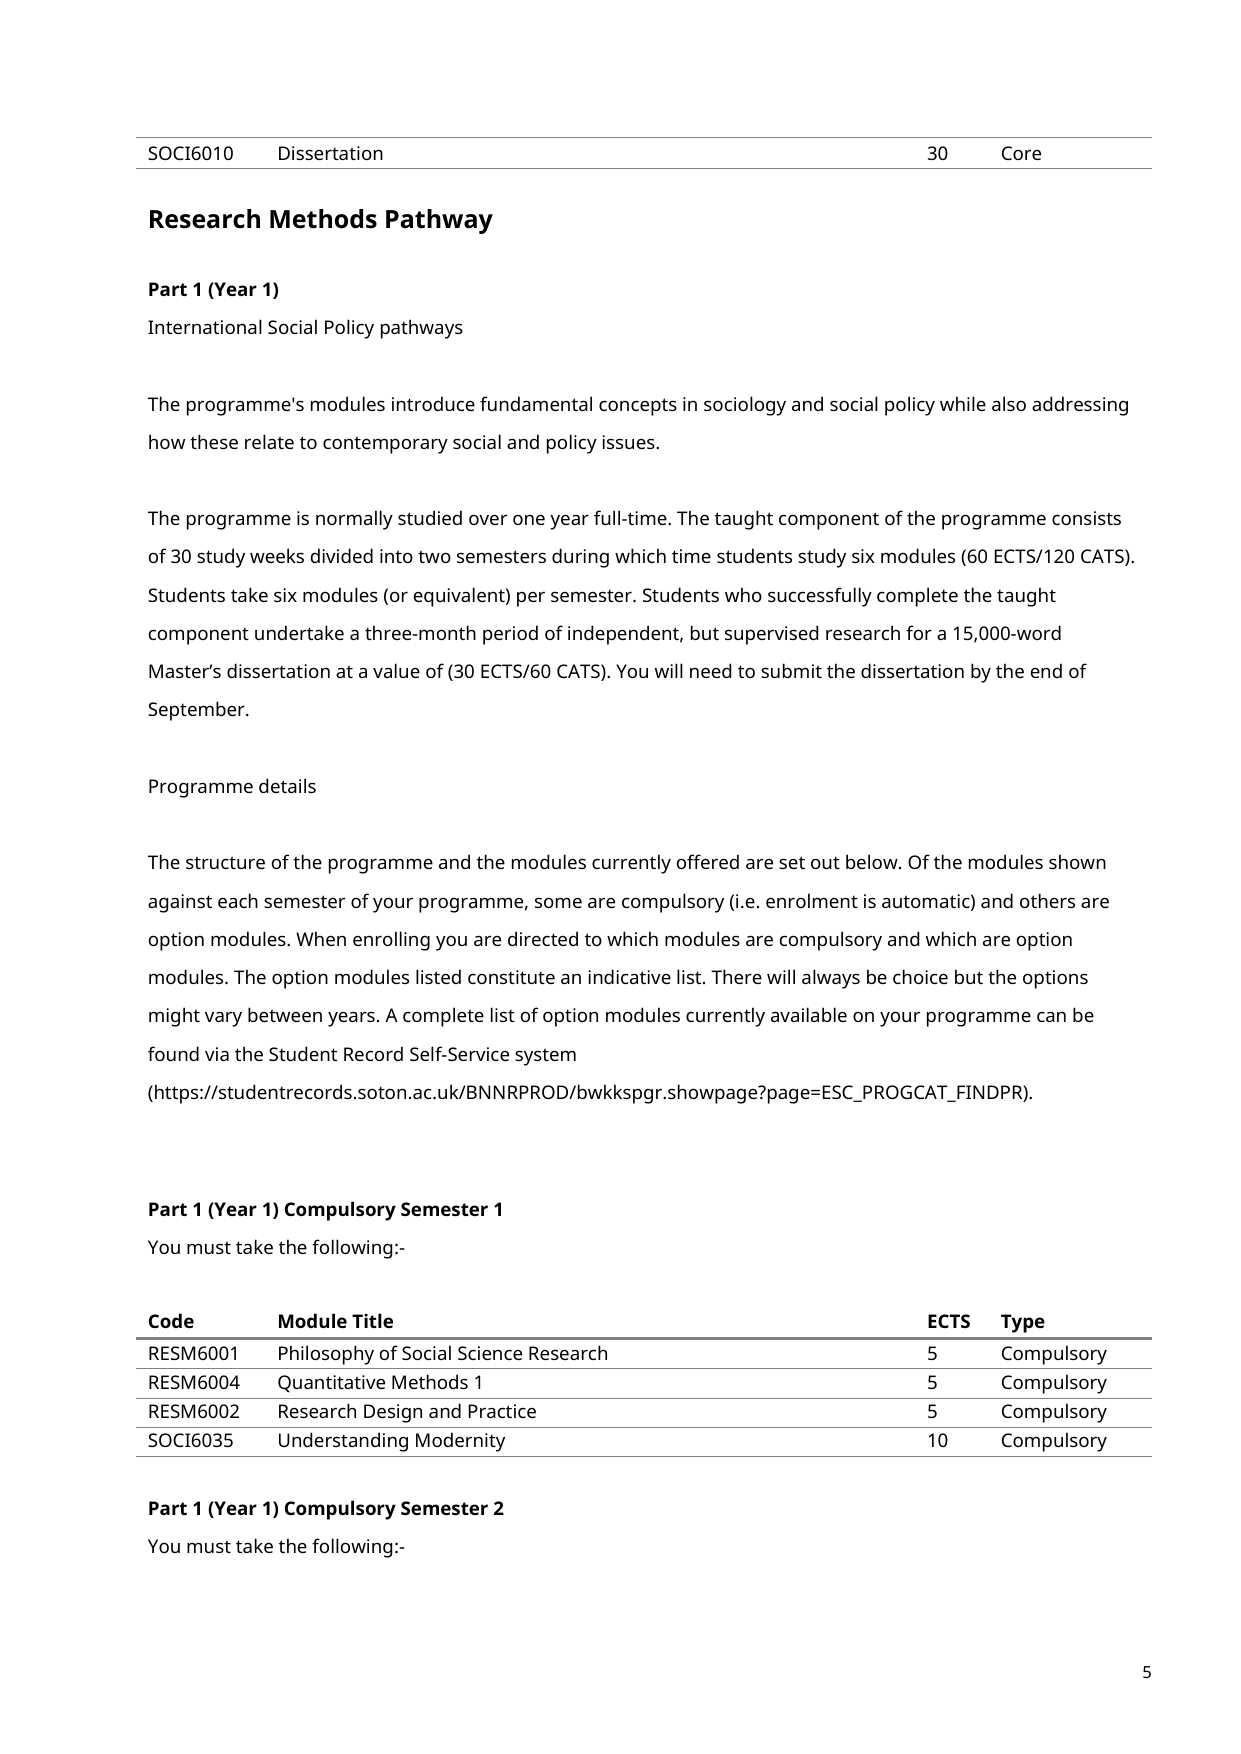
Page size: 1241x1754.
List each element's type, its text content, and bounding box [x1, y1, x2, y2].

table_cell Dissertation [266, 138, 916, 168]
table_cell Part 1 (Year 1) Compulsory Semester 1 You must take the following:- [136, 1158, 1152, 1309]
table_cell 5 [916, 1340, 989, 1368]
table_cell Compulsory [989, 1428, 1152, 1456]
table_cell 5 [916, 1369, 989, 1397]
table_cell SOCI6010 [136, 138, 266, 168]
table_cell Compulsory [989, 1369, 1152, 1397]
table_cell RESM6002 [136, 1399, 266, 1427]
table_cell Understanding Modernity [266, 1428, 916, 1456]
table_cell 30 [916, 138, 989, 168]
table_cell Core [989, 138, 1152, 168]
table_cell 5 [916, 1399, 989, 1427]
table_cell RESM6004 [136, 1369, 266, 1397]
table_cell 10 [916, 1428, 989, 1456]
table_cell Compulsory [989, 1340, 1152, 1368]
table_cell ECTS [916, 1309, 989, 1337]
table_cell Code [136, 1309, 266, 1337]
table_cell RESM6001 [136, 1340, 266, 1368]
table_cell Module Title [266, 1309, 916, 1337]
table_cell SOCI6035 [136, 1428, 266, 1456]
table_cell Philosophy of Social Science Research [266, 1340, 916, 1368]
table_cell Quantitative Methods 1 [266, 1369, 916, 1397]
table_cell Compulsory [989, 1399, 1152, 1427]
table_cell Type [989, 1309, 1152, 1337]
table_cell Part 1 (Year 1) Compulsory Semester 2 You must take the following:- [136, 1457, 1152, 1608]
table_cell Research Methods Pathway [136, 169, 1152, 238]
table_cell Part 1 (Year 1) International Social Policy pathways The programme's modules introduce fundamental concepts in sociology and social policy while also addressing how these relate to contemporary social and policy issues. The programme is normally studied over one year full-time. The taught component of the programme consists of 30 study weeks divided into two semesters during which time students study six modules (60 ECTS/120 CATS). Students take six modules (or equivalent) per semester. Students who successfully complete the taught component undertake a three-month period of independent, but supervised research for a 15,000-word Master’s dissertation at a value of (30 ECTS/60 CATS). You will need to submit the dissertation by the end of September. Programme details The structure of the programme and the modules currently offered are set out below. Of the modules shown against each semester of your programme, some are compulsory (i.e. enrolment is automatic) and others are option modules. When enrolling you are directed to which modules are compulsory and which are option modules. The option modules listed constitute an indicative list. There will always be choice but the options might vary between years. A complete list of option modules currently available on your programme can be found via the Student Record Self-Service system (https://studentrecords.soton.ac.uk/BNNRPROD/bwkkspgr.showpage?page=ESC_PROGCAT_FINDPR). [136, 238, 1152, 1158]
table_cell Research Design and Practice [266, 1399, 916, 1427]
